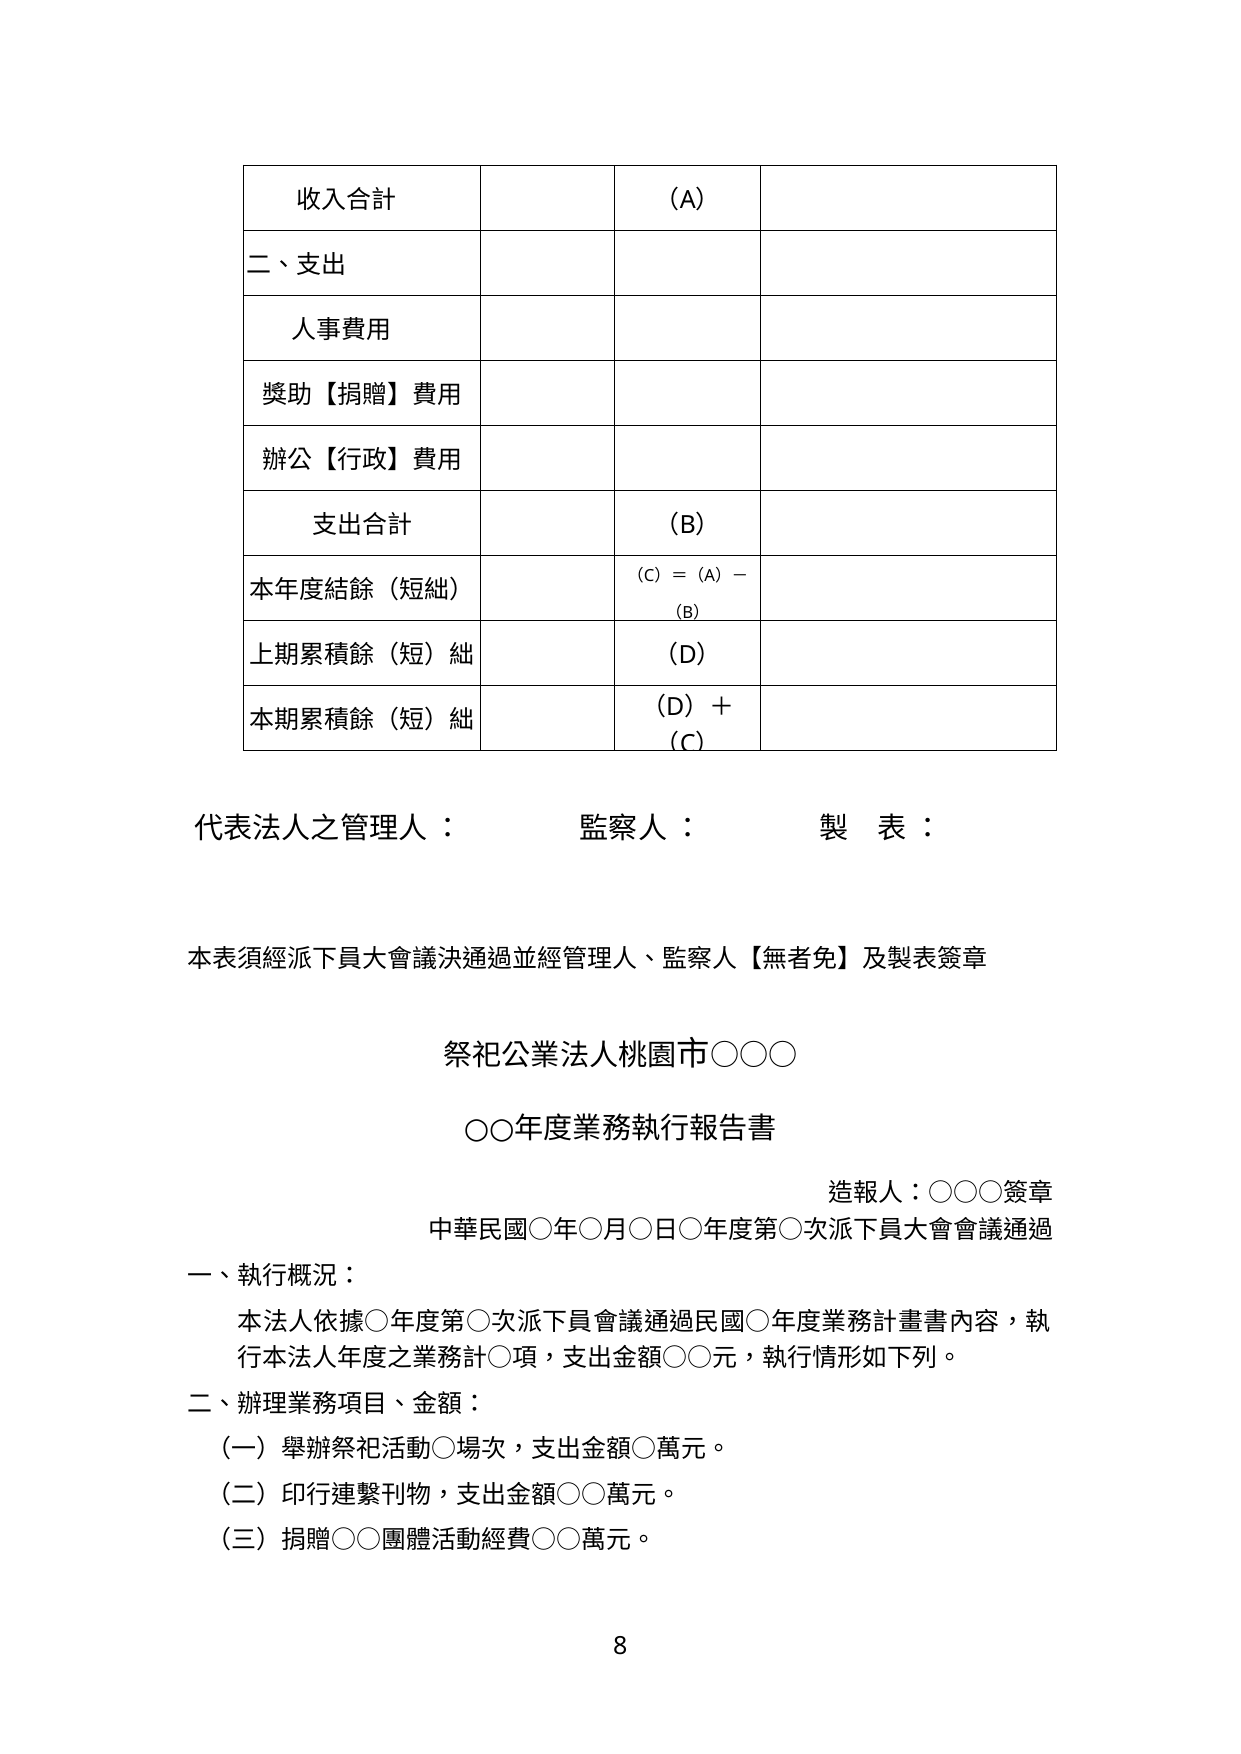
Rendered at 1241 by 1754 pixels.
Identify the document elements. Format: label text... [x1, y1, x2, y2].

table_cell [481, 491, 614, 554]
text （二）印行連繫刊物，支出金額○○萬元。 [206, 1474, 1053, 1511]
table_cell [481, 426, 614, 489]
table_cell [481, 556, 614, 619]
table_cell 收入合計 [244, 166, 480, 229]
table_cell （D）＋（C） [615, 686, 760, 749]
table_cell 上期累積餘（短）絀 [244, 621, 480, 684]
table_cell [761, 361, 1056, 424]
table_cell [481, 296, 614, 359]
table_cell 人事費用 [244, 296, 480, 359]
text 祭祀公業法人桃園市○○○ [187, 1013, 1053, 1088]
table_cell [761, 621, 1056, 684]
table_cell 二、支出 [244, 231, 480, 294]
table_cell （D） [615, 621, 760, 684]
table_cell （C）＝（A）－（B） [615, 556, 760, 619]
text 本法人依據○年度第○次派下員會議通過民國○年度業務計畫書內容，執行本法人年度之業務計○項，支出金額○○元，執行情形如下列。 [237, 1301, 1053, 1374]
table_cell [481, 621, 614, 684]
table_cell [615, 296, 760, 359]
table_cell [481, 231, 614, 294]
text 代表法人之管理人 ： 監察人 ： 製 表 ： [187, 788, 1053, 863]
text 本表須經派下員大會議決通過並經管理人、監察人【無者免】及製表簽章 [187, 938, 1053, 976]
table_cell 支出合計 [244, 491, 480, 554]
table_cell [615, 231, 760, 294]
table_cell [615, 426, 760, 489]
table_cell [761, 556, 1056, 619]
text 中華民國○年○月○日○年度第○次派下員大會會議通過 [187, 1209, 1053, 1246]
table_cell 本年度結餘（短絀） [244, 556, 480, 619]
table_cell [615, 361, 760, 424]
table_cell [761, 491, 1056, 554]
table_cell [761, 686, 1056, 749]
table_cell （A） [615, 166, 760, 229]
table_cell 辦公【行政】費用 [244, 426, 480, 489]
text 造報人：○○○簽章 [187, 1172, 1053, 1209]
text ○○年度業務執行報告書 [187, 1088, 1053, 1163]
table_cell [481, 361, 614, 424]
text （三）捐贈○○團體活動經費○○萬元。 [206, 1520, 1053, 1556]
table_cell 獎助【捐贈】費用 [244, 361, 480, 424]
table_cell [481, 686, 614, 749]
table_cell [761, 166, 1056, 229]
text 二、辦理業務項目、金額： [187, 1383, 1053, 1419]
table_cell [761, 296, 1056, 359]
table_cell [761, 231, 1056, 294]
table_cell 本期累積餘（短）絀 [244, 686, 480, 749]
text （一）舉辦祭祀活動○場次，支出金額○萬元。 [206, 1429, 1053, 1465]
table_cell [761, 426, 1056, 489]
table_cell [481, 166, 614, 229]
table_cell （B） [615, 491, 760, 554]
text 一、執行概況： [187, 1256, 1053, 1292]
